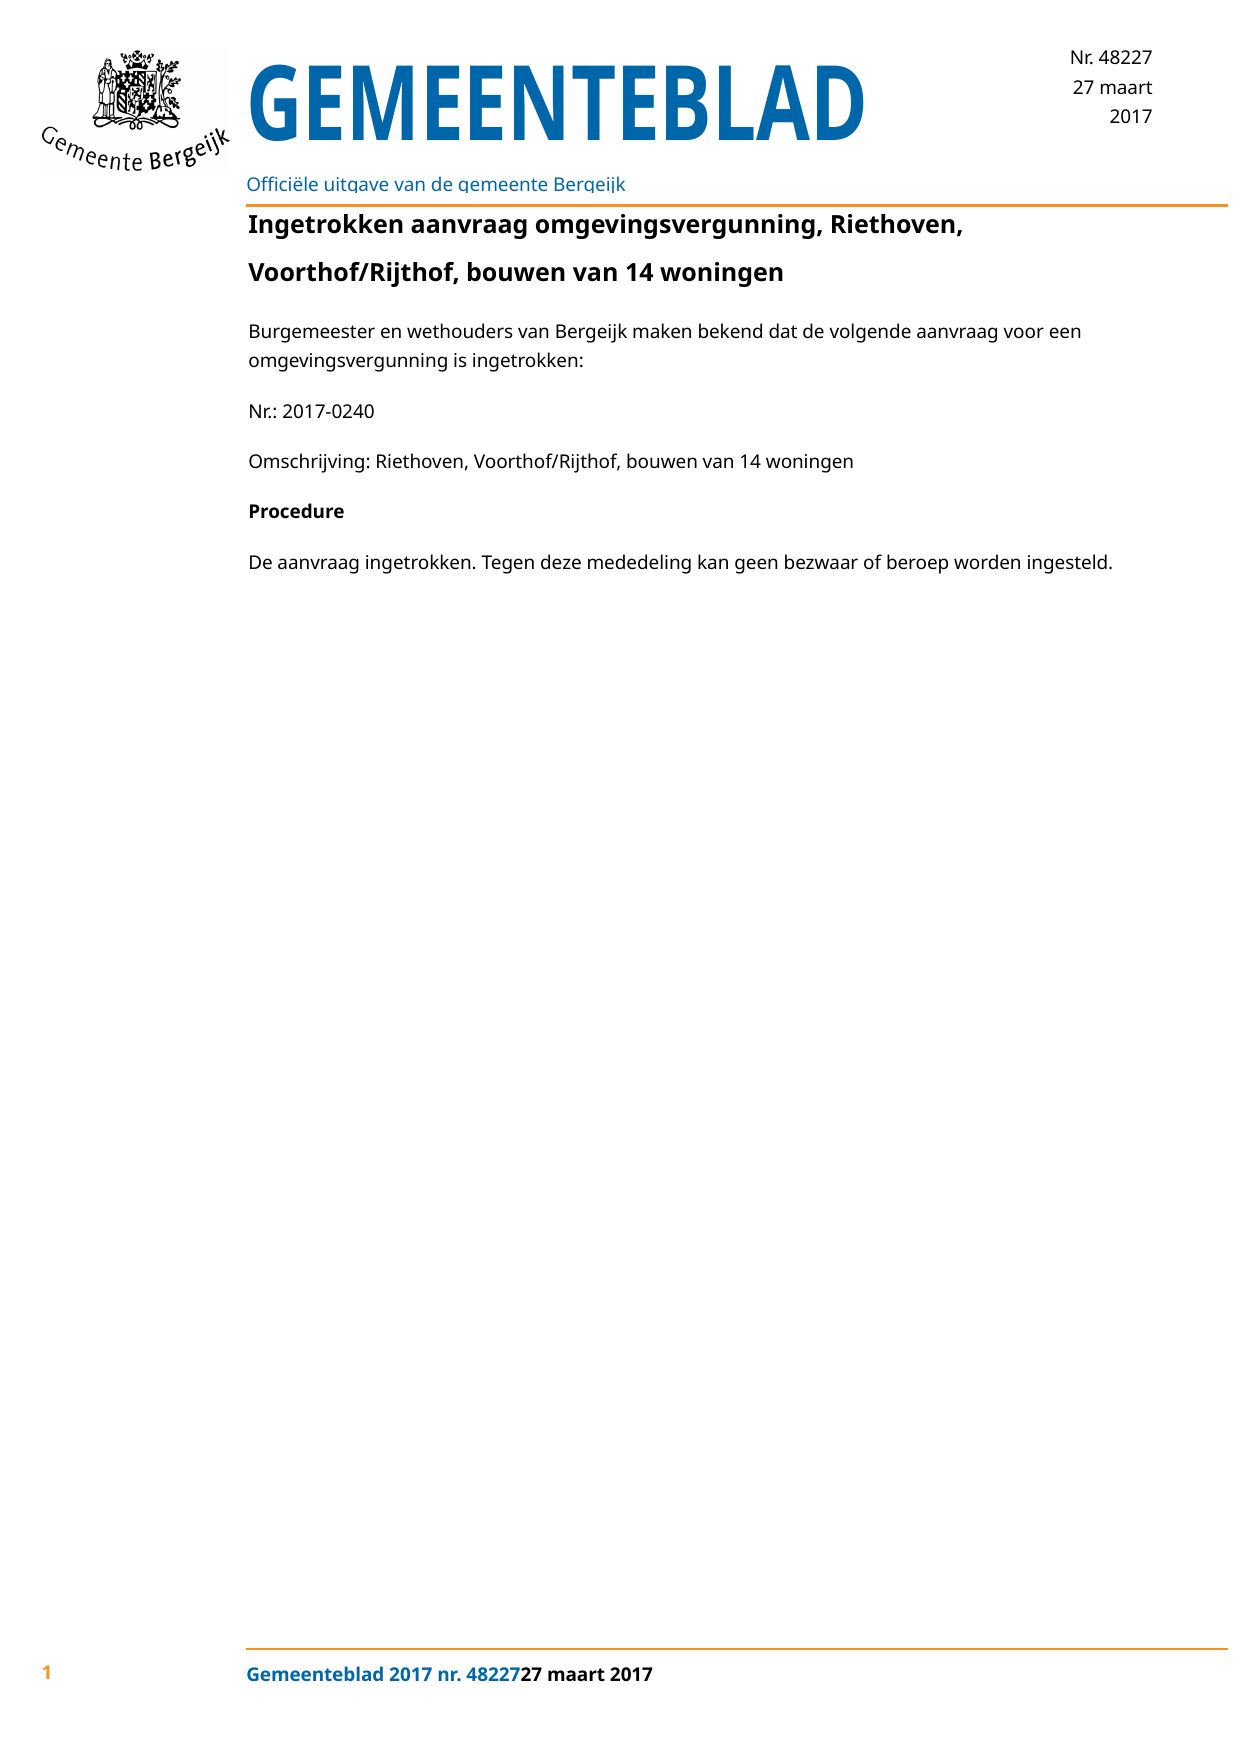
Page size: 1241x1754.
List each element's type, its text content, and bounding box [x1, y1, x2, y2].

text Nr.: 2017-0240 [248, 398, 1152, 424]
text Omschrijving: Riethoven, Voorthof/Rijthof, bouwen van 14 woningen [248, 448, 1152, 474]
picture [41, 47, 231, 172]
text Burgemeester en wethouders van Bergeijk maken bekend dat de volgende aanvraag voor een omgevingsvergunning is ingetrokken: [248, 318, 1152, 373]
text Ingetrokken aanvraag omgevingsvergunning, Riethoven, Voorthof/Rijthof, bouwen van 14 woningen [248, 207, 1152, 288]
text De aanvraag ingetrokken. Tegen deze mededeling kan geen bezwaar of beroep worden ingesteld. [248, 549, 1152, 575]
text Procedure [248, 499, 1152, 524]
